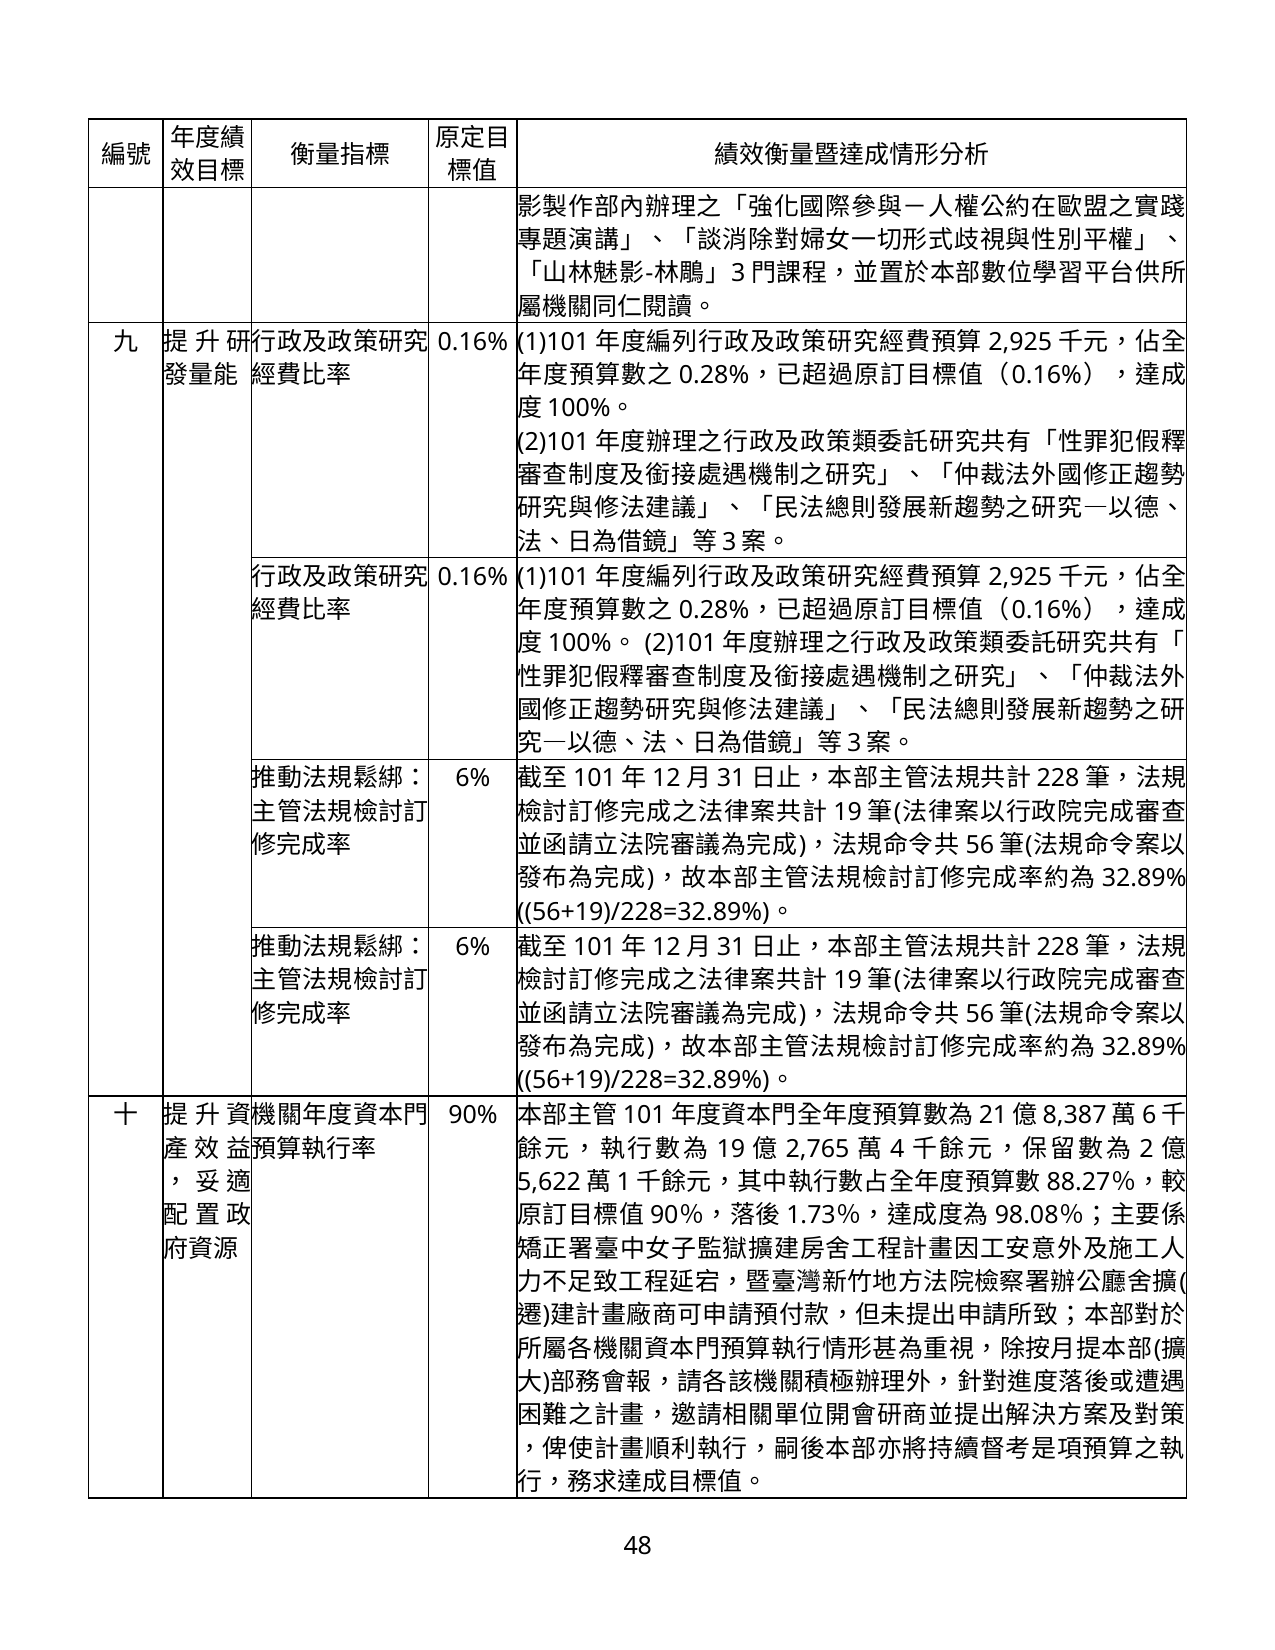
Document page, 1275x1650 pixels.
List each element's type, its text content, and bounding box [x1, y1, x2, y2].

table_cell 6% [429, 928, 516, 1095]
table_cell [164, 188, 251, 322]
table_cell 推動法規鬆綁：主管法規檢討訂修完成率 [252, 928, 428, 1095]
table_cell 截至101年12月31日止，本部主管法規共計228筆，法規檢討訂修完成之法律案共計19筆(法律案以行政院完成審查並函請立法院審議為完成)，法規命令共56筆(法規命令案以發布為完成)，故本部主管法規檢討訂修完成率約為32.89%((56+19)/228=32.89%)。 [518, 928, 1186, 1095]
table_cell [429, 188, 516, 322]
table_cell (1)101年度編列行政及政策研究經費預算2,925千元，佔全年度預算數之0.28%，已超過原訂目標值（0.16%），達成度100%。 (2)101年度辦理之行政及政策類委託研究共有「性罪犯假釋審查制度及銜接處遇機制之研究」、「仲裁法外國修正趨勢研究與修法建議」、「民法總則發展新趨勢之研究—以德、法、日為借鏡」等3案。 [518, 558, 1186, 758]
table_cell 6% [429, 760, 516, 927]
table_cell 機關年度資本門預算執行率 [252, 1097, 428, 1497]
table_header 編號 [89, 120, 162, 186]
table_cell 本部主管101年度資本門全年度預算數為21億8,387萬6千餘元，執行數為19億2,765萬4千餘元，保留數為2億5,622萬1千餘元，其中執行數占全年度預算數88.27％，較原訂目標值90％，落後1.73％，達成度為98.08％；主要係矯正署臺中女子監獄擴建房舍工程計畫因工安意外及施工人力不足致工程延宕，暨臺灣新竹地方法院檢察署辦公廳舍擴(遷)建計畫廠商可申請預付款，但未提出申請所致；本部對於所屬各機關資本門預算執行情形甚為重視，除按月提本部(擴大)部務會報，請各該機關積極辦理外，針對進度落後或遭遇困難之計畫，邀請相關單位開會研商並提出解決方案及對策，俾使計畫順利執行，嗣後本部亦將持續督考是項預算之執行，務求達成目標值。 [518, 1097, 1186, 1497]
table_header 績效衡量暨達成情形分析 [518, 120, 1186, 186]
table_header 衡量指標 [252, 120, 428, 186]
table_cell 推動法規鬆綁：主管法規檢討訂修完成率 [252, 760, 428, 927]
table_cell (1)101年度編列行政及政策研究經費預算2,925千元，佔全年度預算數之0.28%，已超過原訂目標值（0.16%），達成度100%。 (2)101年度辦理之行政及政策類委託研究共有「性罪犯假釋審查制度及銜接處遇機制之研究」、「仲裁法外國修正趨勢研究與修法建議」、「民法總則發展新趨勢之研究—以德、法、日為借鏡」等3案。 [518, 323, 1186, 557]
table_cell 行政及政策研究經費比率 [252, 558, 428, 758]
table_cell 0.16% [429, 558, 516, 758]
table_cell 截至101年12月31日止，本部主管法規共計228筆，法規檢討訂修完成之法律案共計19筆(法律案以行政院完成審查並函請立法院審議為完成)，法規命令共56筆(法規命令案以發布為完成)，故本部主管法規檢討訂修完成率約為32.89%((56+19)/228=32.89%)。 [518, 760, 1186, 927]
table_cell 十 [89, 1097, 162, 1497]
table_cell 0.16% [429, 323, 516, 557]
table_cell 影製作部內辦理之「強化國際參與－人權公約在歐盟之實踐專題演講」、「談消除對婦女一切形式歧視與性別平權」、「山林魅影-林鵰」3門課程，並置於本部數位學習平台供所屬機關同仁閱讀。 [518, 188, 1186, 322]
table_cell 行政及政策研究經費比率 [252, 323, 428, 557]
table_cell [89, 188, 162, 322]
table_cell 90% [429, 1097, 516, 1497]
table_cell 九 [89, 323, 162, 1095]
table_cell 提升研發量能 [164, 323, 251, 1095]
table_header 原定目標值 [429, 120, 516, 186]
table_cell 提升資產效益，妥適配置政府資源 [164, 1097, 251, 1497]
table_header 年度績效目標 [164, 120, 251, 186]
table_cell [252, 188, 428, 322]
